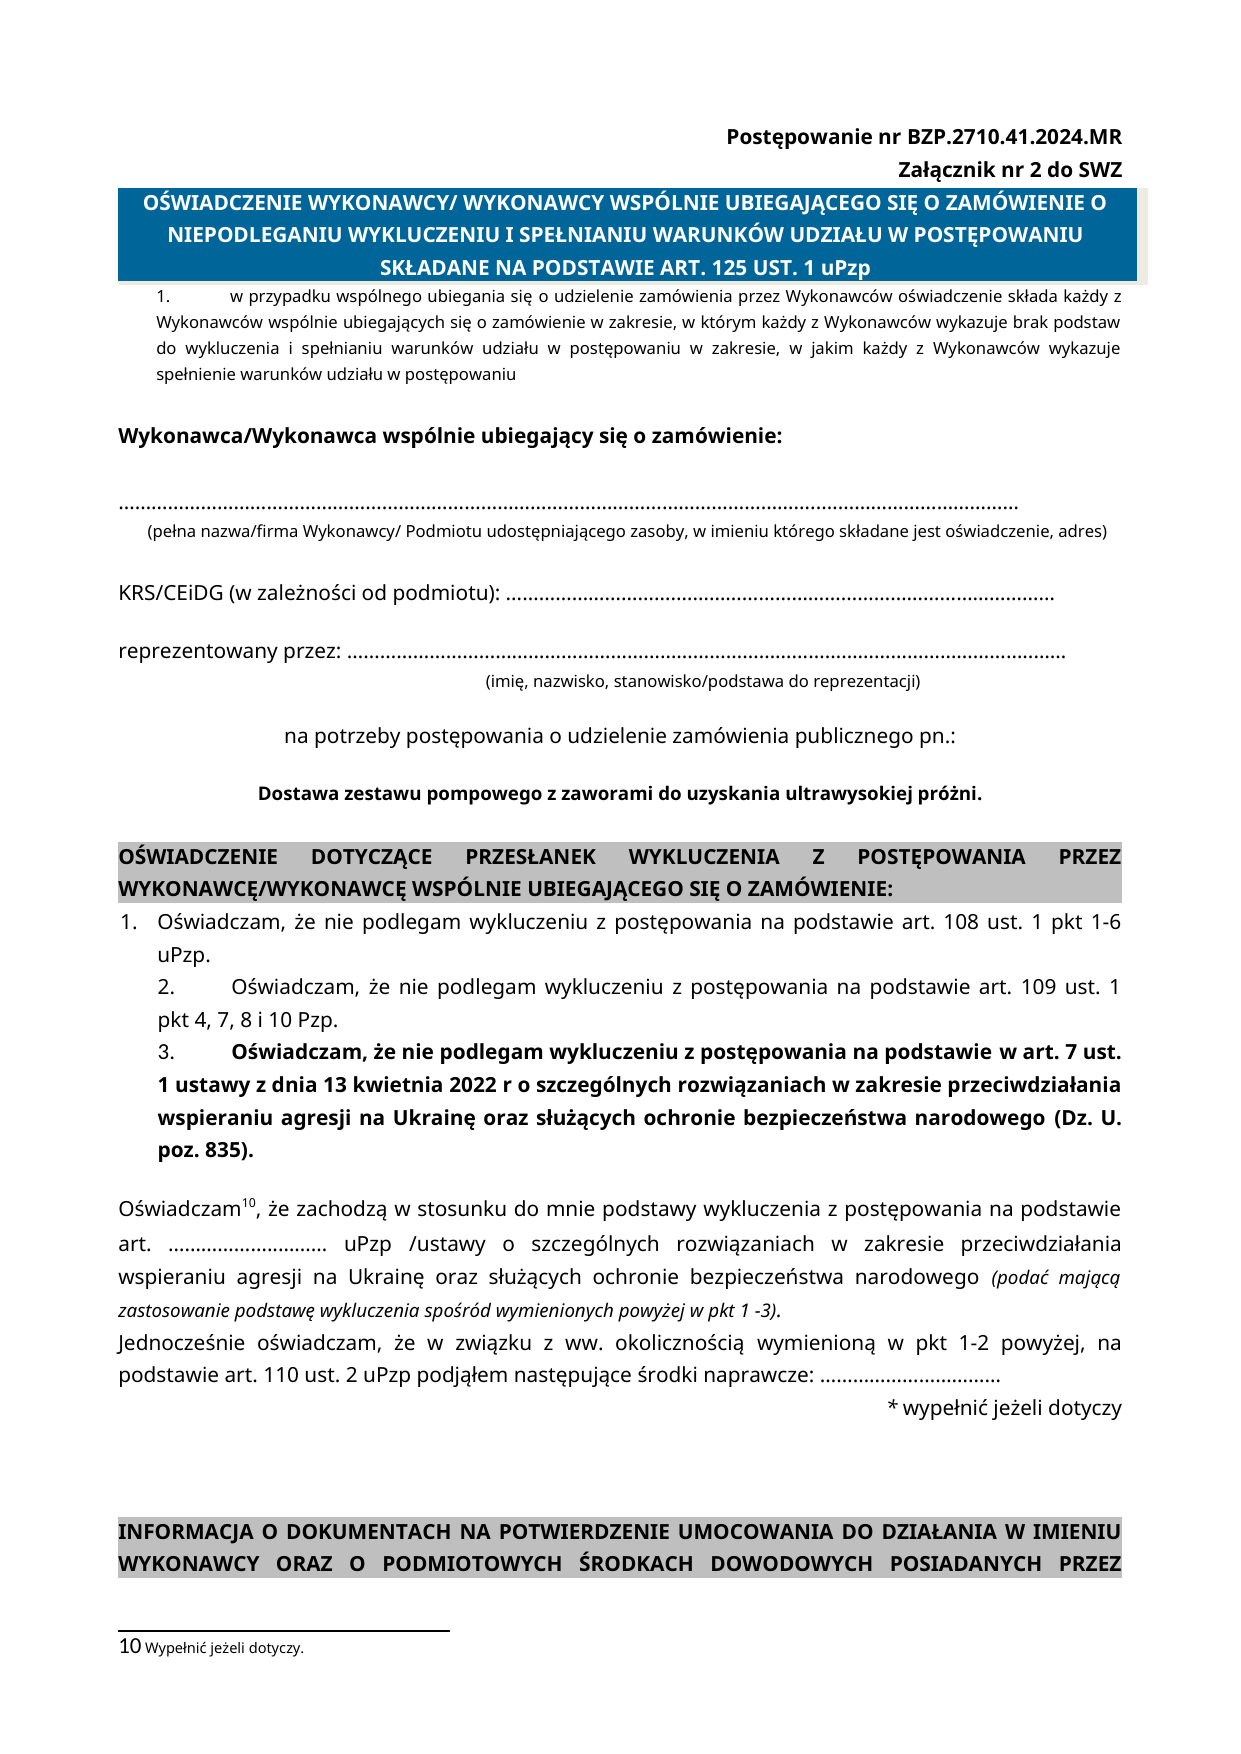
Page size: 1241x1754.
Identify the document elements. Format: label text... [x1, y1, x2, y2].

list w przypadku wspólnego ubiegania się o udzielenie zamówienia przez Wykonawców oświadczenie składa każdy z Wykonawców wspólnie ubiegających się o zamówienie w zakresie, w którym każdy z Wykonawców wykazuje brak podstaw do wykluczenia i spełnianiu warunków udziału w postępowaniu w zakresie, w jakim każdy z Wykonawców wykazuje spełnienie warunków udziału w postępowaniu [156, 285, 1122, 386]
text (imię, nazwisko, stanowisko/podstawa do reprezentacji) [486, 669, 1122, 692]
table_header OŚWIADCZENIE WYKONAWCY/ WYKONAWCY WSPÓLNIE UBIEGAJĄCEGO SIĘ O ZAMÓWIENIE O NIEPODLEGANIU WYKLUCZENIU I SPEŁNIANIU WARUNKÓW UDZIAŁU W POSTĘPOWANIU SKŁADANE NA PODSTAWIE ART. 125 UST. 1 uPzp [118, 188, 1148, 285]
text Jednocześnie oświadczam, że w związku z ww. okolicznością wymienioną w pkt 1-2 powyżej, na podstawie art. 110 ust. 2 uPzp podjąłem następujące środki naprawcze: …………………………… [118, 1328, 1122, 1389]
list Oświadczam, że nie podlegam wykluczeniu z postępowania na podstawie w art. 7 ust. 1 ustawy z dnia 13 kwietnia 2022 r o szczególnych rozwiązaniach w zakresie przeciwdziałania wspieraniu agresji na Ukrainę oraz służących ochronie bezpieczeństwa narodowego (Dz. U. poz. 835). [157, 1037, 1122, 1164]
text Załącznik nr 2 do SWZ [118, 155, 1122, 183]
list Oświadczam, że nie podlegam wykluczeniu z postępowania na podstawie art. 109 ust. 1 pkt 4, 7, 8 i 10 Pzp. [157, 972, 1122, 1033]
text INFORMACJA O DOKUMENTACH NA POTWIERDZENIE UMOCOWANIA DO DZIAŁANIA W IMIENIU WYKONAWCY ORAZ O PODMIOTOWYCH ŚRODKACH DOWODOWYCH POSIADANYCH PRZEZ [118, 1517, 1122, 1578]
text * wypełnić jeżeli dotyczy [118, 1393, 1122, 1421]
text ………………………………………………………………………………………………………………..……………………………… [118, 487, 1122, 515]
text Oświadczam, że zachodzą w stosunku do mnie podstawy wykluczenia z postępowania na podstawie art. ………………..……… uPzp /ustawy o szczególnych rozwiązaniach w zakresie przeciwdziałania wspieraniu agresji na Ukrainę oraz służących ochronie bezpieczeństwa narodowego (podać mającą zastosowanie podstawę wykluczenia spośród wymienionych powyżej w pkt 1 -3). [118, 1194, 1122, 1323]
text na potrzeby postępowania o udzielenie zamówienia publicznego pn.: [118, 721, 1122, 750]
list Oświadczam, że nie podlegam wykluczeniu z postępowania na podstawie art. 108 ust. 1 pkt 1-6 uPzp. [120, 907, 1122, 968]
text OŚWIADCZENIE DOTYCZĄCE PRZESŁANEK WYKLUCZENIA Z POSTĘPOWANIA PRZEZ WYKONAWCĘ/WYKONAWCĘ WSPÓLNIE UBIEGAJĄCEGO SIĘ O ZAMÓWIENIE: [118, 842, 1122, 903]
text (pełna nazwa/firma Wykonawcy/ Podmiotu udostępniającego zasoby, w imieniu którego składane jest oświadczenie, adres) [118, 519, 1137, 542]
text reprezentowany przez: ……………………………………………………………………………………………………………..…… [118, 637, 1137, 665]
text Wypełnić jeżeli dotyczy. [118, 1631, 1122, 1659]
text Dostawa zestawu pompowego z zaworami do uzyskania ultrawysokiej próżni. [118, 780, 1122, 806]
text KRS/CEiDG (w zależności od podmiotu): ………………………….…………………………………………………………… [118, 578, 1137, 606]
text Postępowanie nr BZP.2710.41.2024.MR [118, 122, 1122, 151]
text Wykonawca/Wykonawca wspólnie ubiegający się o zamówienie: [118, 422, 1122, 450]
